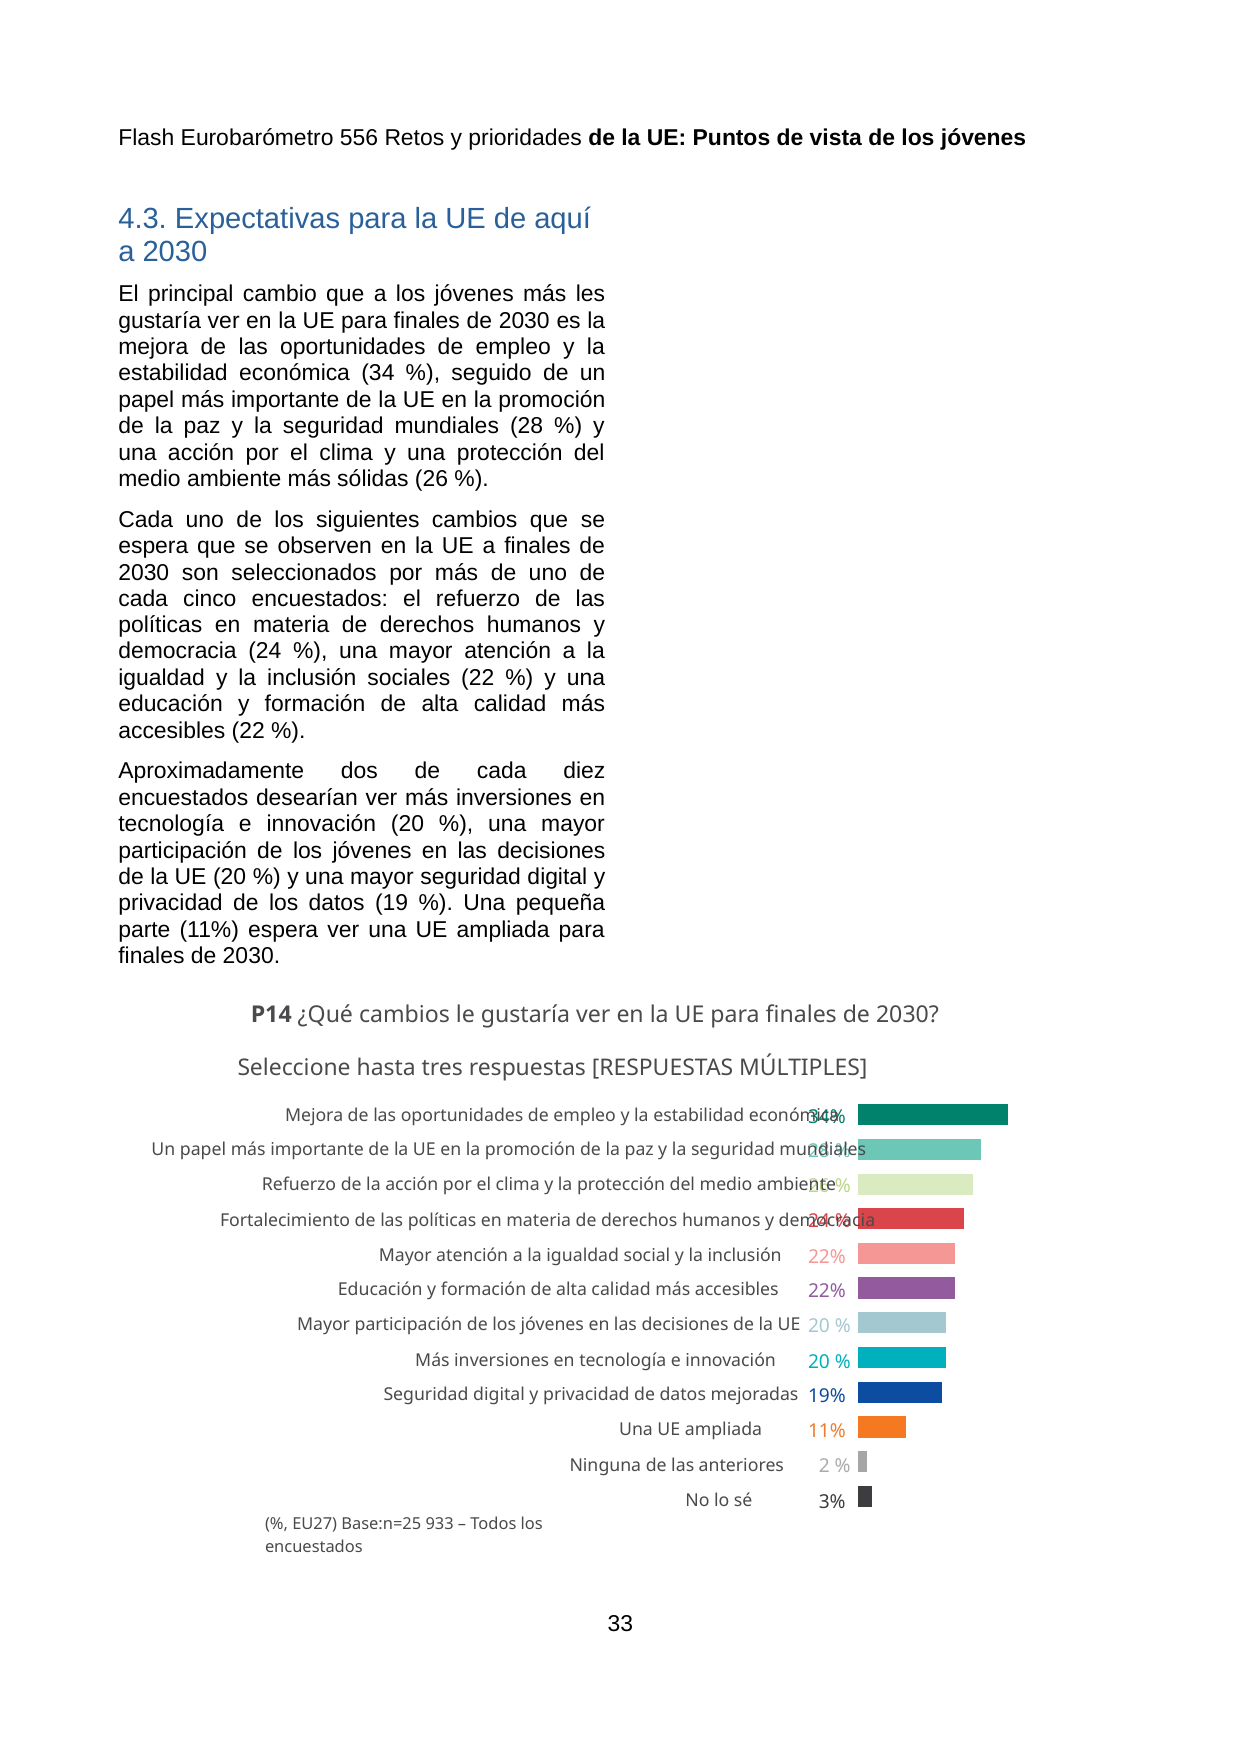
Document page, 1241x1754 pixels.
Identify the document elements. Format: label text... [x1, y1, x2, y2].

text Cada uno de los siguientes cambios que se espera que se observen en la UE a finales de 2030 son seleccionados por más de uno de cada cinco encuestados: el refuerzo de las políticas en materia de derechos humanos y democracia (24 %), una mayor atención a la igualdad y la inclusión sociales (22 %) y una educación y formación de alta calidad más accesibles (22 %). [118, 506, 605, 743]
text El principal cambio que a los jóvenes más les gustaría ver en la UE para finales de 2030 es la mejora de las oportunidades de empleo y la estabilidad económica (34 %), seguido de un papel más importante de la UE en la promoción de la paz y la seguridad mundiales (28 %) y una acción por el clima y una protección del medio ambiente más sólidas (26 %). [118, 280, 605, 491]
text Aproximadamente dos de cada diez encuestados desearían ver más inversiones en tecnología e innovación (20 %), una mayor participación de los jóvenes en las decisiones de la UE (20 %) y una mayor seguridad digital y privacidad de los datos (19 %). Una pequeña parte (11%) espera ver una UE ampliada para finales de 2030. [118, 757, 605, 968]
subtitle 4.3. Expectativas para la UE de aquí a 2030 [118, 201, 605, 268]
